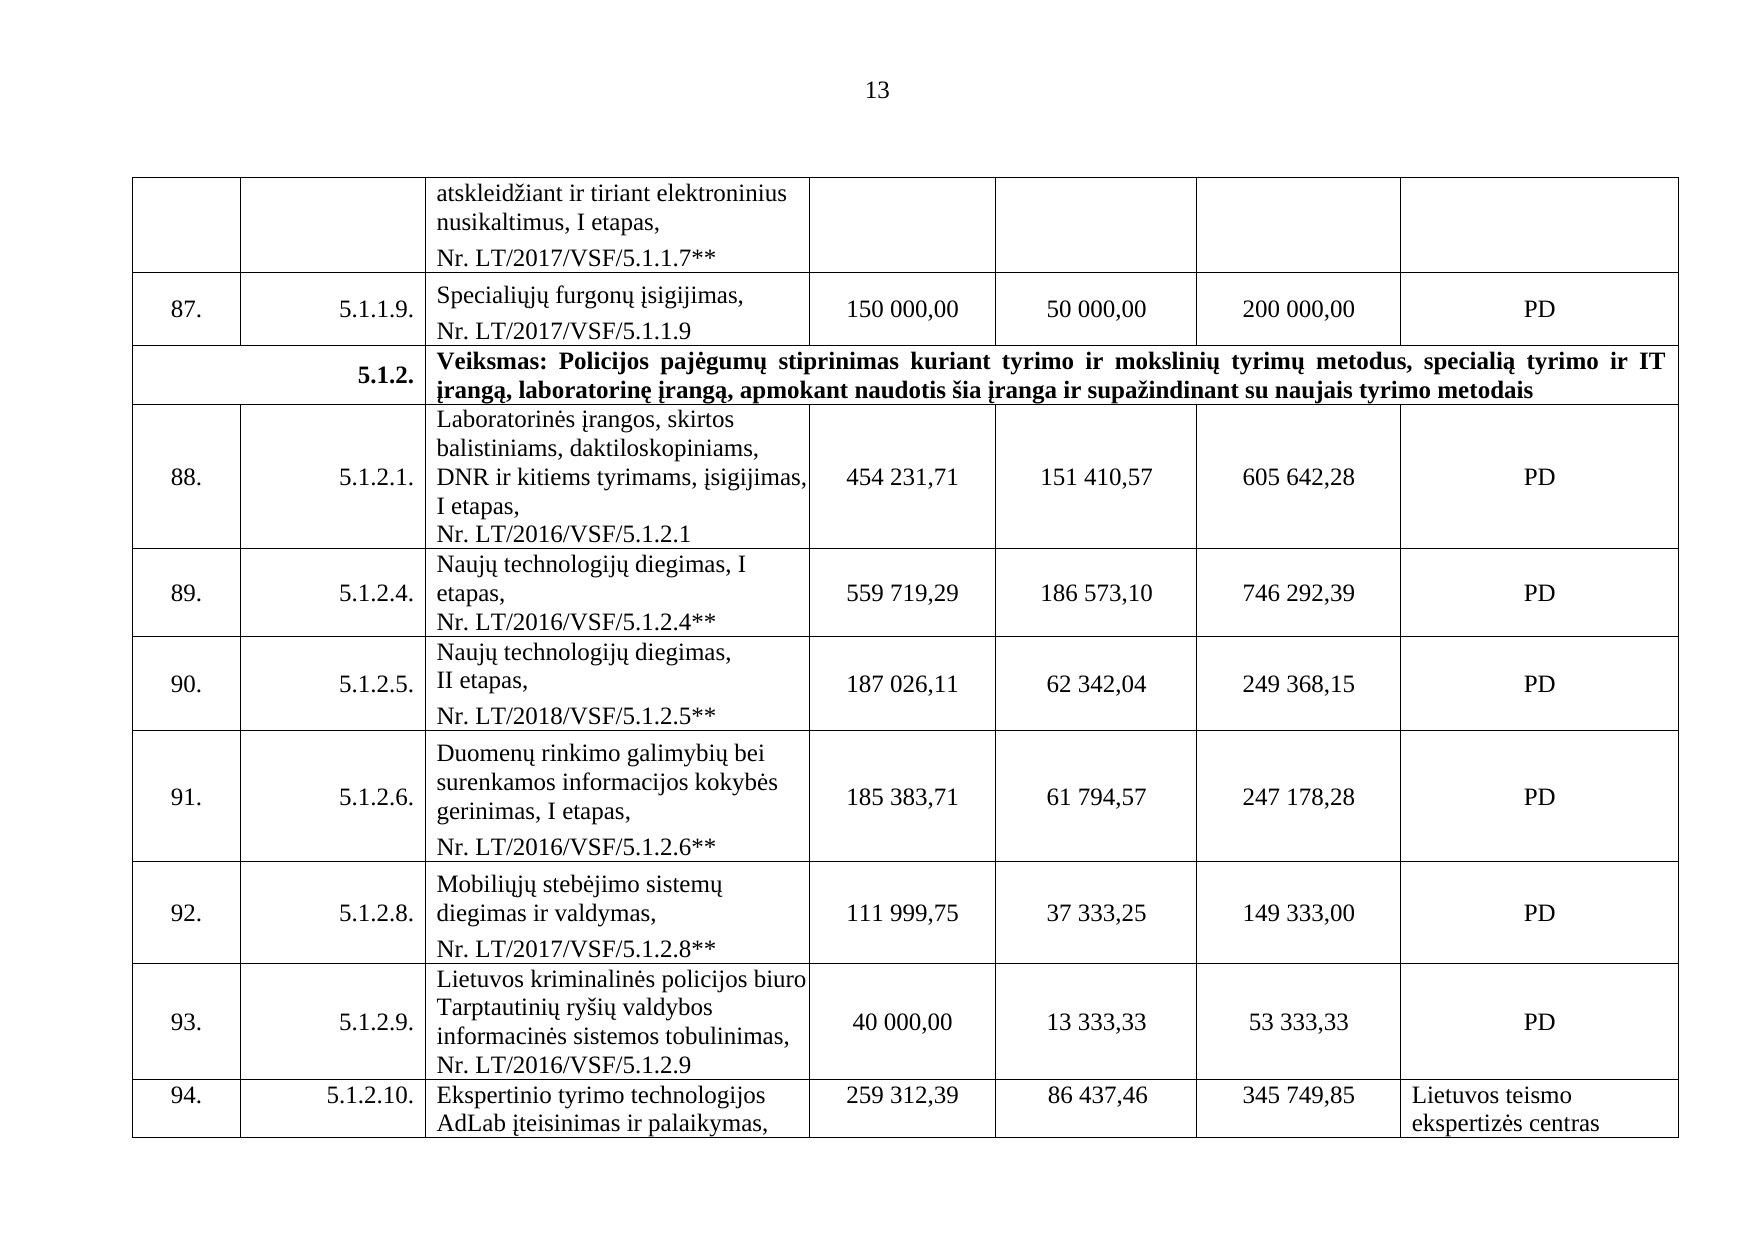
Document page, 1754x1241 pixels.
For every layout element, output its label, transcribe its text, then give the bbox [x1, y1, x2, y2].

table_cell Naujų technologijų diegimas, II etapas, Nr. LT/2018/VSF/5.1.2.5** [426, 637, 809, 730]
table_cell [1679, 272, 1684, 345]
table_cell Mobiliųjų stebėjimo sistemų diegimas ir valdymas, Nr. LT/2017/VSF/5.1.2.8** [426, 862, 809, 963]
table_cell 150 000,00 [810, 273, 995, 345]
table_cell 5.1.2.9. [241, 964, 425, 1079]
table_cell 94. [133, 1080, 240, 1137]
table_cell 559 719,29 [810, 549, 995, 636]
table_cell Duomenų rinkimo galimybių bei surenkamos informacijos kokybės gerinimas, I etapas, Nr. LT/2016/VSF/5.1.2.6** [426, 731, 809, 861]
table_cell PD [1401, 731, 1678, 861]
table_cell [996, 178, 1196, 272]
table_cell Specialiųjų furgonų įsigijimas, Nr. LT/2017/VSF/5.1.1.9 [426, 273, 809, 345]
table_cell 5.1.2. [133, 346, 425, 403]
table_cell 186 573,10 [996, 549, 1196, 636]
table_cell 5.1.2.4. [241, 549, 425, 636]
table_cell 454 231,71 [810, 405, 995, 548]
table_cell 5.1.2.8. [241, 862, 425, 963]
table_cell [133, 178, 240, 272]
table_cell [1679, 345, 1684, 403]
table_cell 90. [133, 637, 240, 730]
table_cell 5.1.2.10. [241, 1080, 425, 1137]
table_cell 151 410,57 [996, 405, 1196, 548]
table_cell [1679, 861, 1684, 963]
table_cell 5.1.2.6. [241, 731, 425, 861]
table_cell Ekspertinio tyrimo technologijos AdLab įteisinimas ir palaikymas, [426, 1080, 809, 1137]
table_cell 62 342,04 [996, 637, 1196, 730]
table_cell [1401, 178, 1678, 272]
table_cell 5.1.2.5. [241, 637, 425, 730]
table_cell PD [1401, 273, 1678, 345]
table_cell 91. [133, 731, 240, 861]
table_cell [1679, 548, 1684, 636]
table_cell 247 178,28 [1197, 731, 1400, 861]
table_cell 605 642,28 [1197, 405, 1400, 548]
table_cell 88. [133, 405, 240, 548]
table_cell Veiksmas: Policijos pajėgumų stiprinimas kuriant tyrimo ir mokslinių tyrimų metodus, specialią tyrimo ir IT įrangą, laboratorinę įrangą, apmokant naudotis šia įranga ir supažindinant su naujais tyrimo metodais [426, 346, 1678, 403]
table_cell 87. [133, 273, 240, 345]
table_cell [1679, 963, 1684, 1079]
table_cell 200 000,00 [1197, 273, 1400, 345]
table_cell PD [1401, 549, 1678, 636]
table_cell 13 333,33 [996, 964, 1196, 1079]
table_cell 746 292,39 [1197, 549, 1400, 636]
table_cell 53 333,33 [1197, 964, 1400, 1079]
table_cell 61 794,57 [996, 731, 1196, 861]
table_cell [810, 178, 995, 272]
table_cell [1679, 636, 1684, 730]
table_cell [1679, 404, 1684, 548]
table_cell 5.1.1.9. [241, 273, 425, 345]
table_cell Lietuvos teismo ekspertizės centras [1401, 1080, 1678, 1137]
table_cell PD [1401, 637, 1678, 730]
table_cell 149 333,00 [1197, 862, 1400, 963]
table_cell 111 999,75 [810, 862, 995, 963]
table_cell 89. [133, 549, 240, 636]
table_cell Lietuvos kriminalinės policijos biuro Tarptautinių ryšių valdybos informacinės sistemos tobulinimas, Nr. LT/2016/VSF/5.1.2.9 [426, 964, 809, 1079]
table_cell [1679, 177, 1684, 272]
table_cell 345 749,85 [1197, 1080, 1400, 1137]
table_cell PD [1401, 862, 1678, 963]
table_cell 37 333,25 [996, 862, 1196, 963]
table_cell [1679, 1079, 1684, 1137]
table_cell 40 000,00 [810, 964, 995, 1079]
table_cell [1679, 730, 1684, 861]
table_cell 185 383,71 [810, 731, 995, 861]
table_cell [241, 178, 425, 272]
table_cell 92. [133, 862, 240, 963]
table_cell PD [1401, 964, 1678, 1079]
table_cell 50 000,00 [996, 273, 1196, 345]
table_cell 259 312,39 [810, 1080, 995, 1137]
table_cell 249 368,15 [1197, 637, 1400, 730]
table_cell atskleidžiant ir tiriant elektroninius nusikaltimus, I etapas, Nr. LT/2017/VSF/5.1.1.7** [426, 178, 809, 272]
table_cell Naujų technologijų diegimas, I etapas, Nr. LT/2016/VSF/5.1.2.4** [426, 549, 809, 636]
table_cell 5.1.2.1. [241, 405, 425, 548]
table_cell 93. [133, 964, 240, 1079]
table_cell [1197, 178, 1400, 272]
table_cell Laboratorinės įrangos, skirtos balistiniams, daktiloskopiniams, DNR ir kitiems tyrimams, įsigijimas, I etapas, Nr. LT/2016/VSF/5.1.2.1 [426, 405, 809, 548]
table_cell 187 026,11 [810, 637, 995, 730]
table_cell PD [1401, 405, 1678, 548]
table_cell 86 437,46 [996, 1080, 1196, 1137]
